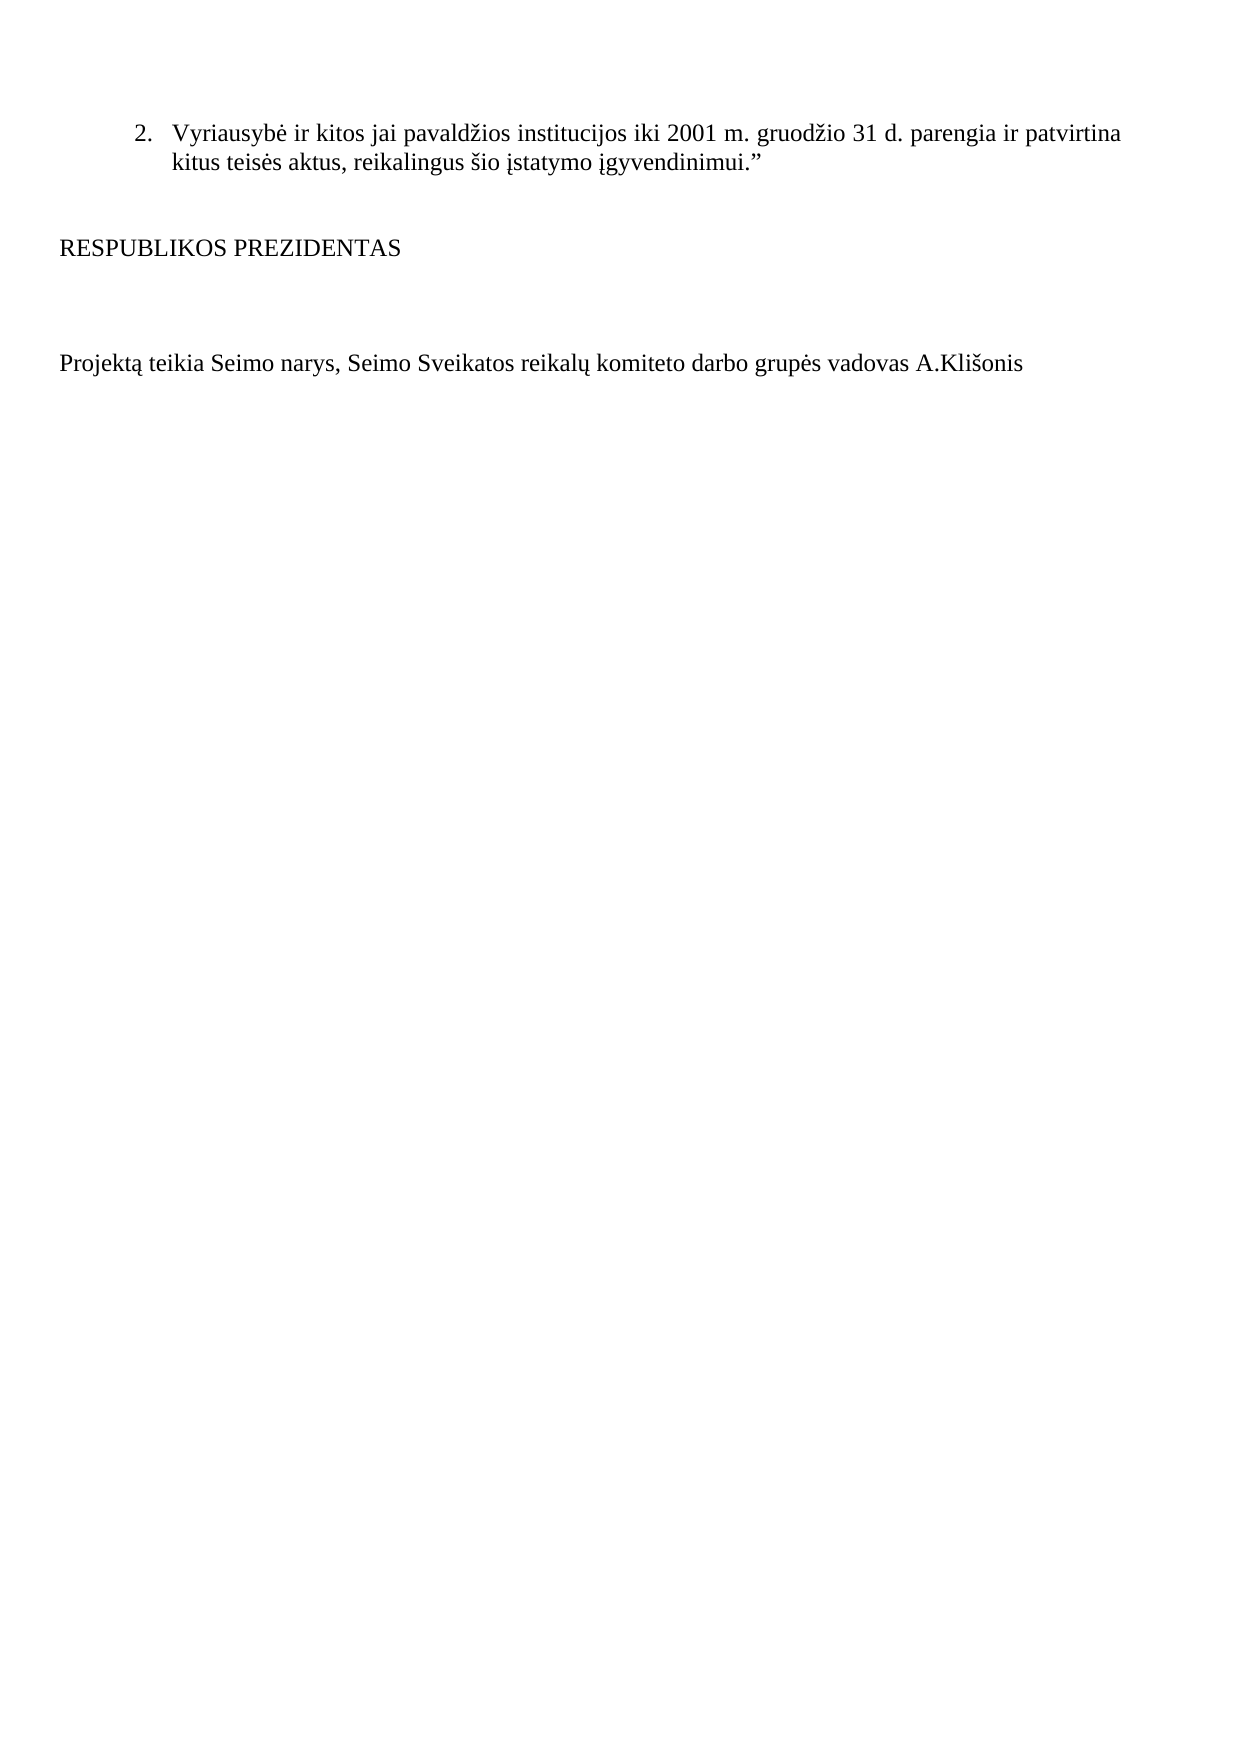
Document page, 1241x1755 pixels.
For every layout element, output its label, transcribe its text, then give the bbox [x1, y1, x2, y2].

text 2. Vyriausybė ir kitos jai pavaldžios institucijos iki 2001 m. gruodžio 31 d. parengia ir patvirtina kitus teisės aktus, reikalingus šio įstatymo įgyvendinimui.” [134, 118, 1122, 176]
text RESPUBLIKOS PREZIDENTAS [59, 233, 1122, 262]
text Projektą teikia Seimo narys, Seimo Sveikatos reikalų komiteto darbo grupės vadovas A.Klišonis [59, 348, 1122, 377]
